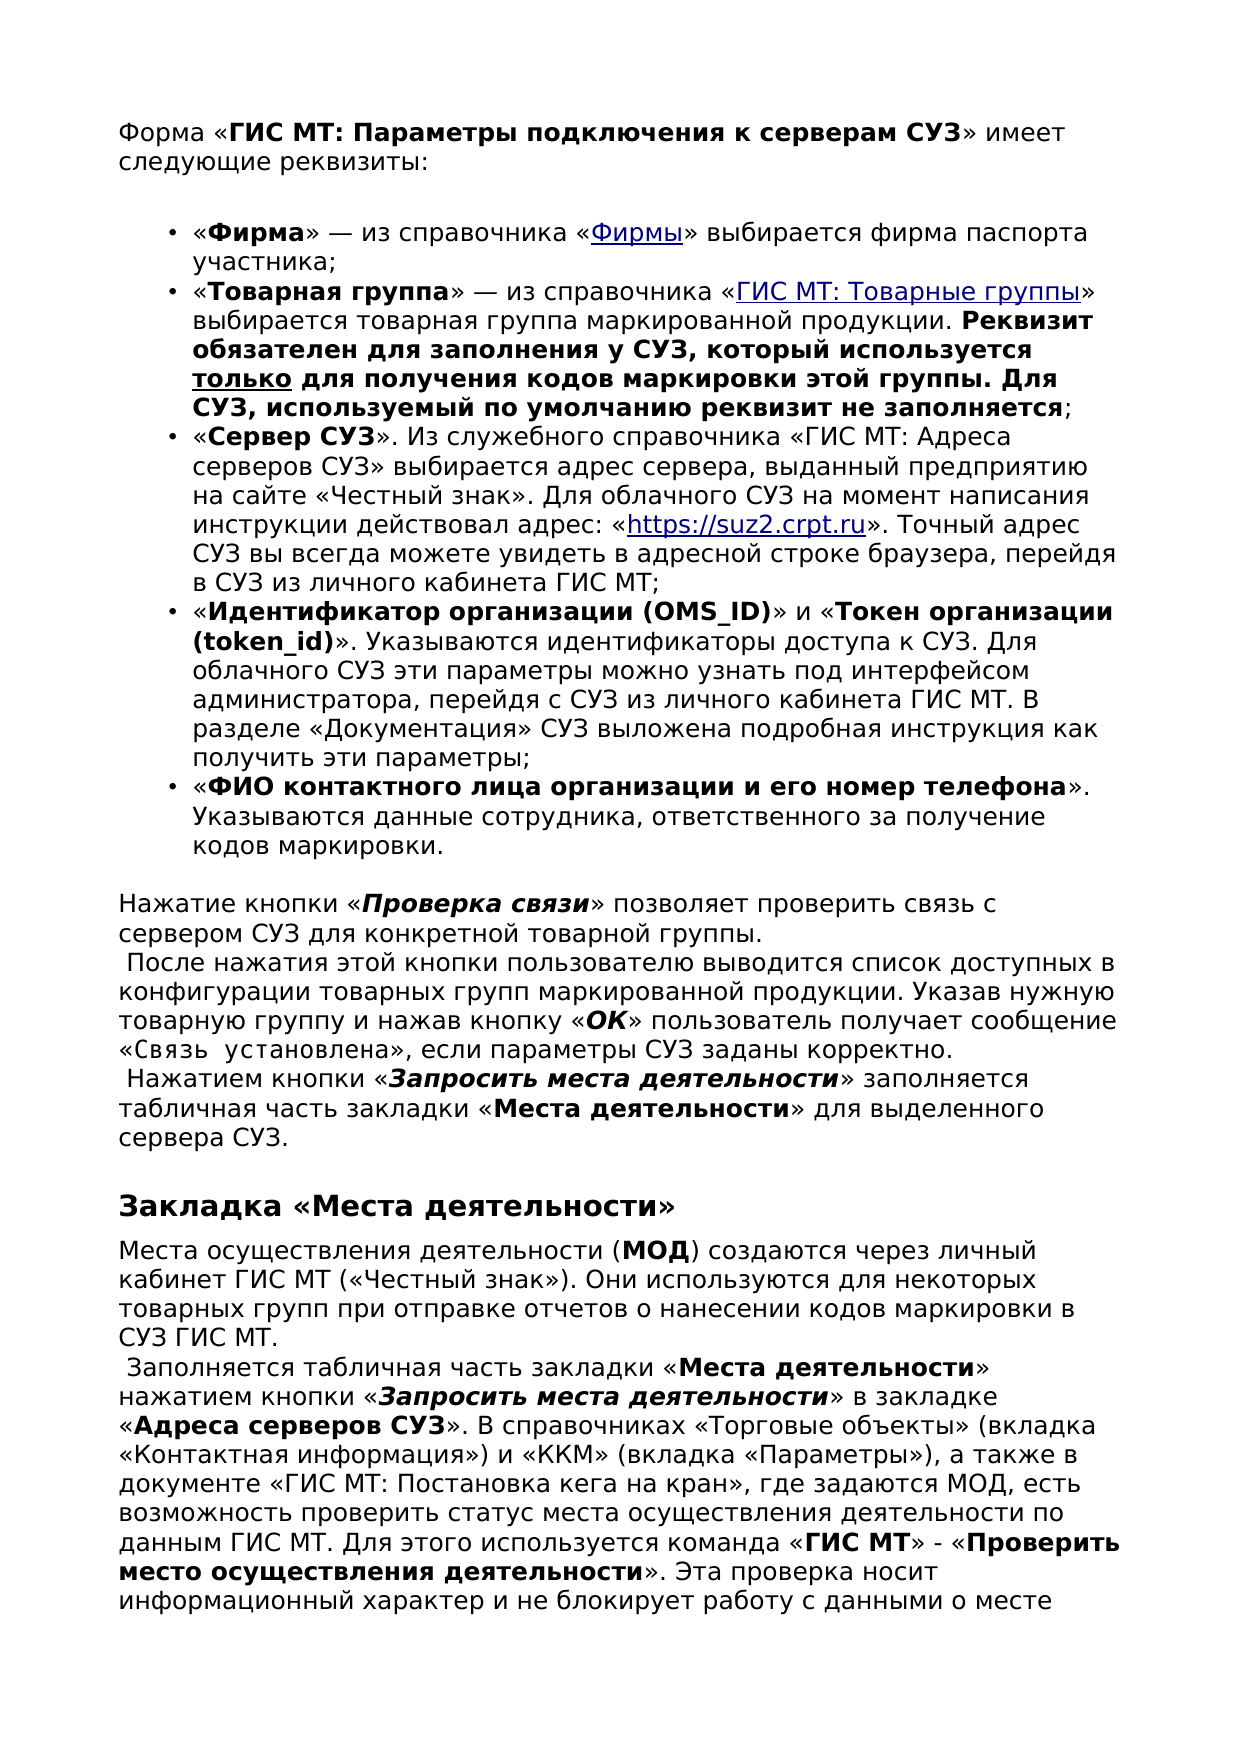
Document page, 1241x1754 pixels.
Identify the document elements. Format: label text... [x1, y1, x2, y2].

text Нажатие кнопки «Проверка связи» позволяет проверить связь с сервером СУЗ для конкретной товарной группы. После нажатия этой кнопки пользователю выводится список доступных в конфигурации товарных групп маркированной продукции. Указав нужную товарную группу и нажав кнопку «ОК» пользователь получает сообщение «Связь установлена», если параметры СУЗ заданы корректно. Нажатием кнопки «Запросить места деятельности» заполняется табличная часть закладки «Места деятельности» для выделенного сервера СУЗ. [118, 889, 1122, 1152]
list «Фирма» — из справочника «Фирмы» выбирается фирма паспорта участника; [177, 218, 1122, 277]
subtitle Закладка «Места деятельности» [118, 1189, 1122, 1223]
list «Сервер СУЗ». Из служебного справочника «ГИС МТ: Адреса серверов СУЗ» выбирается адрес сервера, выданный предприятию на сайте «Честный знак». Для облачного СУЗ на момент написания инструкции действовал адрес: «https://suz2.crpt.ru». Точный адрес СУЗ вы всегда можете увидеть в адресной строке браузера, перейдя в СУЗ из личного кабинета ГИС МТ; [177, 423, 1122, 598]
list «Идентификатор организации (OMS_ID)» и «Токен организации (token_id)». Указываются идентификаторы доступа к СУЗ. Для облачного СУЗ эти параметры можно узнать под интерфейсом администратора, перейдя с СУЗ из личного кабинета ГИС МТ. В разделе «Документация» СУЗ выложена подробная инструкция как получить эти параметры; [177, 598, 1122, 773]
text Форма «ГИС МТ: Параметры подключения к серверам СУЗ» имеет следующие реквизиты: [118, 118, 1122, 176]
text Места осуществления деятельности (МОД) создаются через личный кабинет ГИС МТ («Честный знак»). Они используются для некоторых товарных групп при отправке отчетов о нанесении кодов маркировки в СУЗ ГИС МТ. Заполняется табличная часть закладки «Места деятельности» нажатием кнопки «Запросить места деятельности» в закладке «Адреса серверов СУЗ». В справочниках «Торговые объекты» (вкладка «Контактная информация») и «ККМ» (вкладка «Параметры»), а также в документе «ГИС МТ: Постановка кега на кран», где задаются МОД, есть возможность проверить статус места осуществления деятельности по данным ГИС МТ. Для этого используется команда «ГИС МТ» - «Проверить место осуществления деятельности». Эта проверка носит информационный характер и не блокирует работу с данными о месте [118, 1236, 1122, 1615]
list «Товарная группа» — из справочника «ГИС МТ: Товарные группы» выбирается товарная группа маркированной продукции. Реквизит обязателен для заполнения у СУЗ, который используется только для получения кодов маркировки этой группы. Для СУЗ, используемый по умолчанию реквизит не заполняется; [177, 277, 1122, 423]
list «ФИО контактного лица организации и его номер телефона». Указываются данные сотрудника, ответственного за получение кодов маркировки. [177, 773, 1122, 860]
